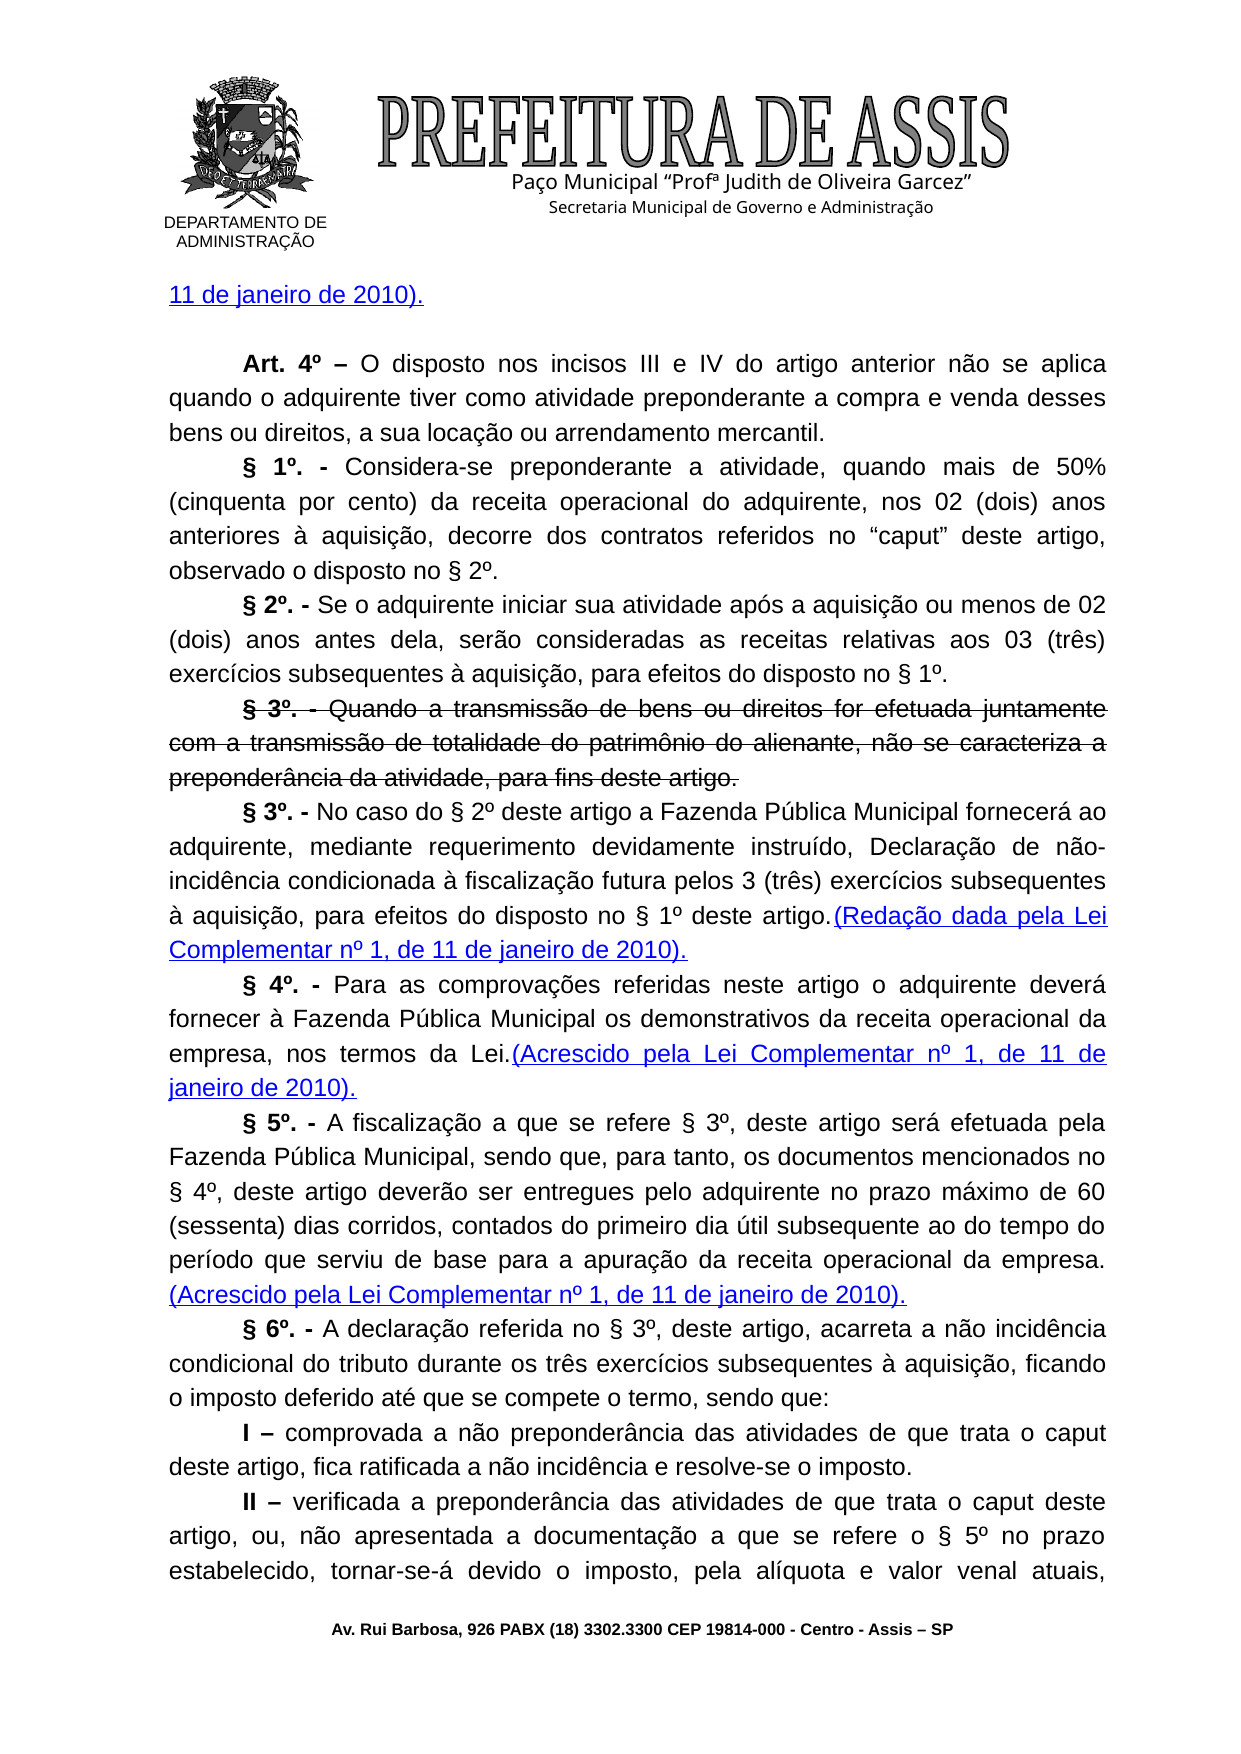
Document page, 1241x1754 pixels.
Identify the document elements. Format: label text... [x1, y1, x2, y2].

text § 3º. - No caso do § 2º deste artigo a Fazenda Pública Municipal fornecerá ao adquirente, mediante requerimento devidamente instruído, Declaração de não-incidência condicionada à fiscalização futura pelos 3 (três) exercícios subsequentes à aquisição, para efeitos do disposto no § 1º deste artigo.(Redação dada pela Lei Complementar nº 1, de 11 de janeiro de 2010). [169, 797, 1107, 964]
text § 3º. - Quando a transmissão de bens ou direitos for efetuada juntamente com a transmissão de totalidade do patrimônio do alienante, não se caracteriza a preponderância da atividade, para fins deste artigo. [169, 694, 1107, 744]
text § 5º. - A fiscalização a que se refere § 3º, deste artigo será efetuada pela Fazenda Pública Municipal, sendo que, para tanto, os documentos mencionados no § 4º, deste artigo deverão ser entregues pelo adquirente no prazo máximo de 60 (sessenta) dias corridos, contados do primeiro dia útil subsequente ao do tempo do período que serviu de base para a apuração da receita operacional da empresa.(Acrescido pela Lei Complementar nº 1, de 11 de janeiro de 2010). [169, 1107, 1107, 1309]
text 11 de janeiro de 2010). [169, 280, 1107, 309]
text § 2º. - Se o adquirente iniciar sua atividade após a aquisição ou menos de 02 (dois) anos antes dela, serão consideradas as receitas relativas aos 03 (três) exercícios subsequentes à aquisição, para efeitos do disposto no § 1º. [169, 590, 1107, 688]
text I – comprovada a não preponderância das atividades de que trata o caput deste artigo, fica ratificada a não incidência e resolve-se o imposto. [169, 1418, 1107, 1481]
text § 3º. - Quando a transmissão de bens ou direitos for efetuada juntamente com a transmissão de totalidade do patrimônio do alienante, não se caracteriza a preponderância da atividade, para fins deste artigo. [169, 745, 1107, 791]
text § 6º. - A declaração referida no § 3º, deste artigo, acarreta a não incidência condicional do tributo durante os três exercícios subsequentes à aquisição, ficando o imposto deferido até que se compete o termo, sendo que: [169, 1314, 1107, 1412]
text § 4º. - Para as comprovações referidas neste artigo o adquirente deverá fornecer à Fazenda Pública Municipal os demonstrativos da receita operacional da empresa, nos termos da Lei.(Acrescido pela Lei Complementar nº 1, de 11 de janeiro de 2010). [169, 969, 1107, 1102]
text II – verificada a preponderância das atividades de que trata o caput deste artigo, ou, não apresentada a documentação a que se refere o § 5º no prazo estabelecido, tornar-se-á devido o imposto, pela alíquota e valor venal atuais, [169, 1487, 1107, 1584]
text § 1º. - Considera-se preponderante a atividade, quando mais de 50% (cinquenta por cento) da receita operacional do adquirente, nos 02 (dois) anos anteriores à aquisição, decorre dos contratos referidos no “caput” deste artigo, observado o disposto no § 2º. [169, 452, 1107, 584]
text Art. 4º – O disposto nos incisos III e IV do artigo anterior não se aplica quando o adquirente tiver como atividade preponderante a compra e venda desses bens ou direitos, a sua locação ou arrendamento mercantil. [169, 349, 1107, 447]
